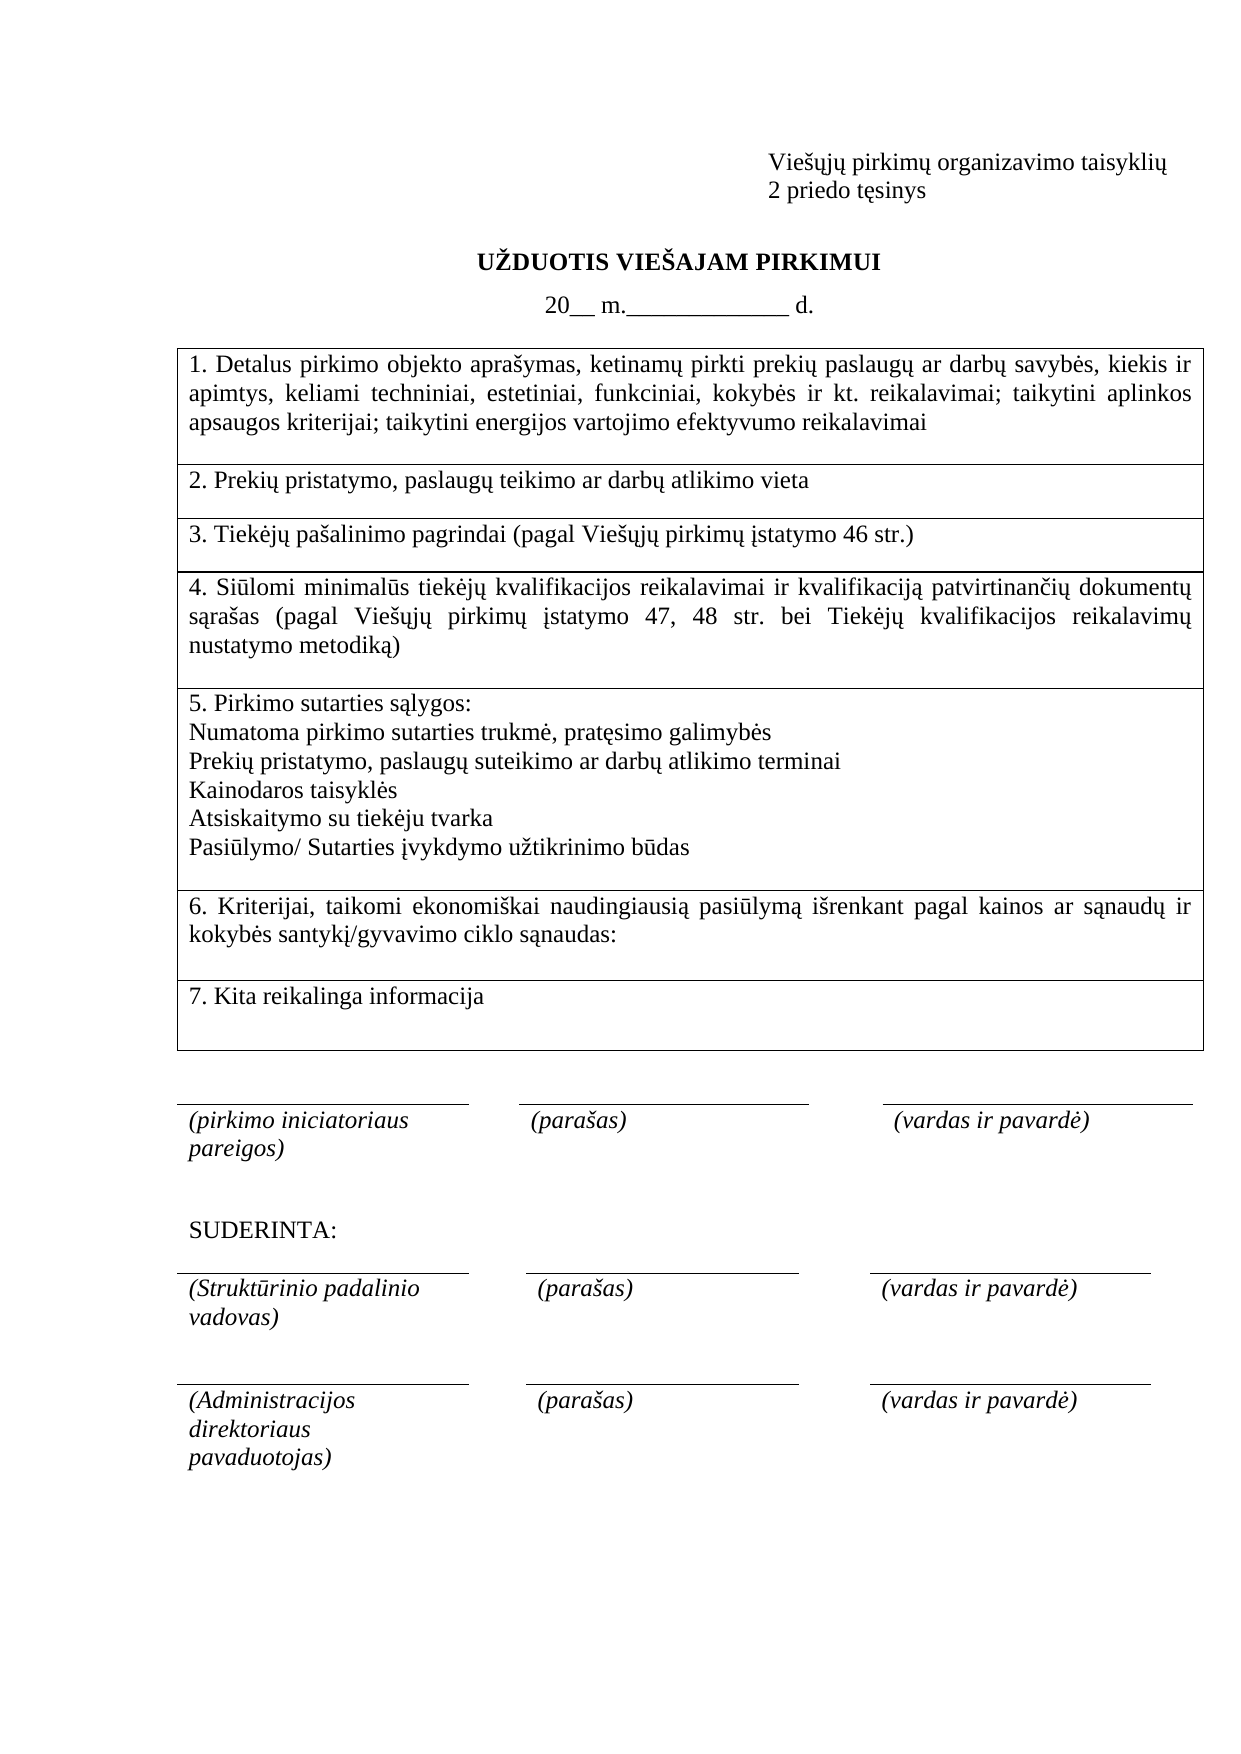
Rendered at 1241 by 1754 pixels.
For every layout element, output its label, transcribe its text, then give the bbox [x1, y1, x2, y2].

table_header [469, 1215, 526, 1244]
table_header [469, 1355, 526, 1384]
table_header [469, 1104, 519, 1162]
table_header (parašas) [519, 1105, 809, 1162]
table_header (vardas ir pavardė) [883, 1105, 1192, 1162]
table_cell 7. Kita reikalinga informacija [178, 981, 1203, 1050]
text Viešųjų pirkimų organizavimo taisyklių [768, 147, 1181, 176]
table_cell [469, 1273, 526, 1331]
table_cell 6. Kriterijai, taikomi ekonomiškai naudingiausią pasiūlymą išrenkant pagal kainos ar sąnaudų ir kokybės santykį/gyvavimo ciklo sąnaudas: [178, 891, 1203, 980]
table_cell (Struktūrinio padalinio vadovas) [177, 1274, 469, 1331]
table_cell 3. Tiekėjų pašalinimo pagrindai (pagal Viešųjų pirkimų įstatymo 46 str.) [178, 519, 1203, 571]
table_cell [799, 1384, 870, 1471]
table_header SUDERINTA: [177, 1215, 469, 1244]
table_header 1. Detalus pirkimo objekto aprašymas, ketinamų pirkti prekių paslaugų ar darbų savybės, kiekis ir apimtys, keliami techniniai, estetiniai, funkciniai, kokybės ir kt. reikalavimai; taikytini aplinkos apsaugos kriterijai; taikytini energijos vartojimo efektyvumo reikalavimai [178, 349, 1203, 464]
table_header [870, 1355, 1151, 1384]
table_cell [469, 1244, 526, 1272]
table_header [809, 1104, 882, 1162]
text 20__ m._____________ d. [177, 291, 1181, 319]
table_header [177, 1355, 469, 1384]
table_header (pirkimo iniciatoriaus pareigos) [177, 1105, 469, 1162]
table_cell [799, 1273, 870, 1331]
table_cell [870, 1244, 1151, 1272]
table_header [526, 1355, 798, 1384]
table_cell (parašas) [526, 1385, 798, 1471]
table_cell 5. Pirkimo sutarties sąlygos: Numatoma pirkimo sutarties trukmė, pratęsimo galimybės Prekių pristatymo, paslaugų suteikimo ar darbų atlikimo terminai Kainodaros taisyklės Atsiskaitymo su tiekėju tvarka Pasiūlymo/ Sutarties įvykdymo užtikrinimo būdas [178, 689, 1203, 890]
table_cell [469, 1384, 526, 1471]
table_cell [799, 1244, 870, 1272]
table_cell (parašas) [526, 1274, 798, 1331]
table_header [526, 1215, 798, 1244]
table_header [799, 1215, 870, 1244]
table_cell (vardas ir pavardė) [870, 1385, 1151, 1471]
table_cell (Administracijos direktoriaus pavaduotojas) [177, 1385, 469, 1471]
table_cell 4. Siūlomi minimalūs tiekėjų kvalifikacijos reikalavimai ir kvalifikaciją patvirtinančių dokumentų sąrašas (pagal Viešųjų pirkimų įstatymo 47, 48 str. bei Tiekėjų kvalifikacijos reikalavimų nustatymo metodiką) [178, 573, 1203, 687]
table_header [799, 1355, 870, 1384]
table_cell 2. Prekių pristatymo, paslaugų teikimo ar darbų atlikimo vieta [178, 465, 1203, 518]
text 2 priedo tęsinys [768, 176, 1181, 204]
table_cell [526, 1244, 798, 1272]
table_header [870, 1215, 1151, 1244]
text UŽDUOTIS VIEŠAJAM PIRKIMUI [177, 247, 1181, 276]
table_cell (vardas ir pavardė) [870, 1274, 1151, 1331]
table_cell [177, 1244, 469, 1272]
